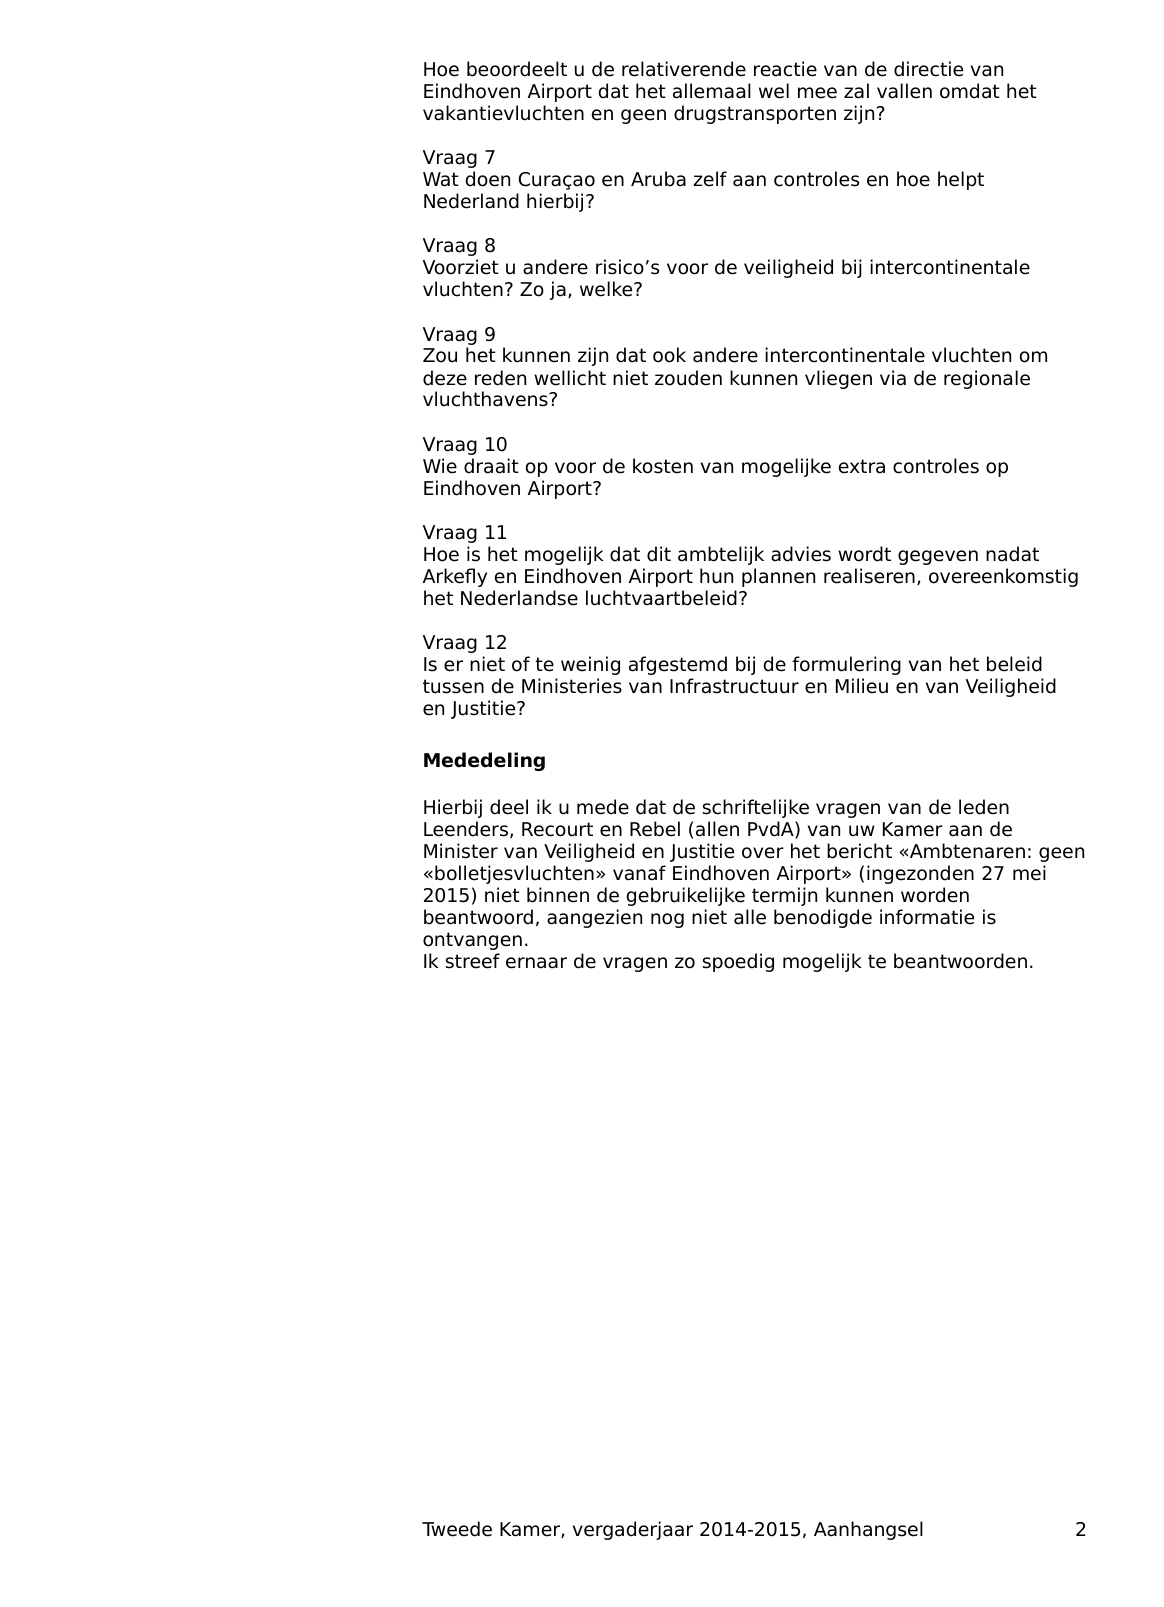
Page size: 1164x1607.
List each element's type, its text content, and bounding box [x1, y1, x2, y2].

text Vraag 11 [422, 522, 1087, 544]
text Zou het kunnen zijn dat ook andere intercontinentale vluchten om deze reden wellicht niet zouden kunnen vliegen via de regionale vluchthavens? [422, 345, 1087, 411]
text Vraag 8 [422, 235, 1087, 257]
text Hoe beoordeelt u de relativerende reactie van de directie van Eindhoven Airport dat het allemaal wel mee zal vallen omdat het vakantievluchten en geen drugstransporten zijn? [422, 59, 1087, 125]
text Hoe is het mogelijk dat dit ambtelijk advies wordt gegeven nadat Arkefly en Eindhoven Airport hun plannen realiseren, overeenkomstig het Nederlandse luchtvaartbeleid? [422, 544, 1087, 609]
text Vraag 10 [422, 433, 1087, 456]
text Ik streef ernaar de vragen zo spoedig mogelijk te beantwoorden. [422, 951, 1087, 972]
text Hierbij deel ik u mede dat de schriftelijke vragen van de leden Leenders, Recourt en Rebel (allen PvdA) van uw Kamer aan de Minister van Veiligheid en Justitie over het bericht «Ambtenaren: geen «bolletjesvluchten» vanaf Eindhoven Airport» (ingezonden 27 mei 2015) niet binnen de gebruikelijke termijn kunnen worden beantwoord, aangezien nog niet alle benodigde informatie is ontvangen. [422, 797, 1087, 951]
text Vraag 7 [422, 147, 1087, 169]
text Voorziet u andere risico’s voor de veiligheid bij intercontinentale vluchten? Zo ja, welke? [422, 257, 1087, 301]
subtitle Mededeling [422, 750, 1087, 772]
text Vraag 9 [422, 323, 1087, 345]
text Wat doen Curaçao en Aruba zelf aan controles en hoe helpt Nederland hierbij? [422, 169, 1087, 213]
text Vraag 12 [422, 632, 1087, 654]
text Is er niet of te weinig afgestemd bij de formulering van het beleid tussen de Ministeries van Infrastructuur en Milieu en van Veiligheid en Justitie? [422, 654, 1087, 720]
text Wie draait op voor de kosten van mogelijke extra controles op Eindhoven Airport? [422, 456, 1087, 499]
